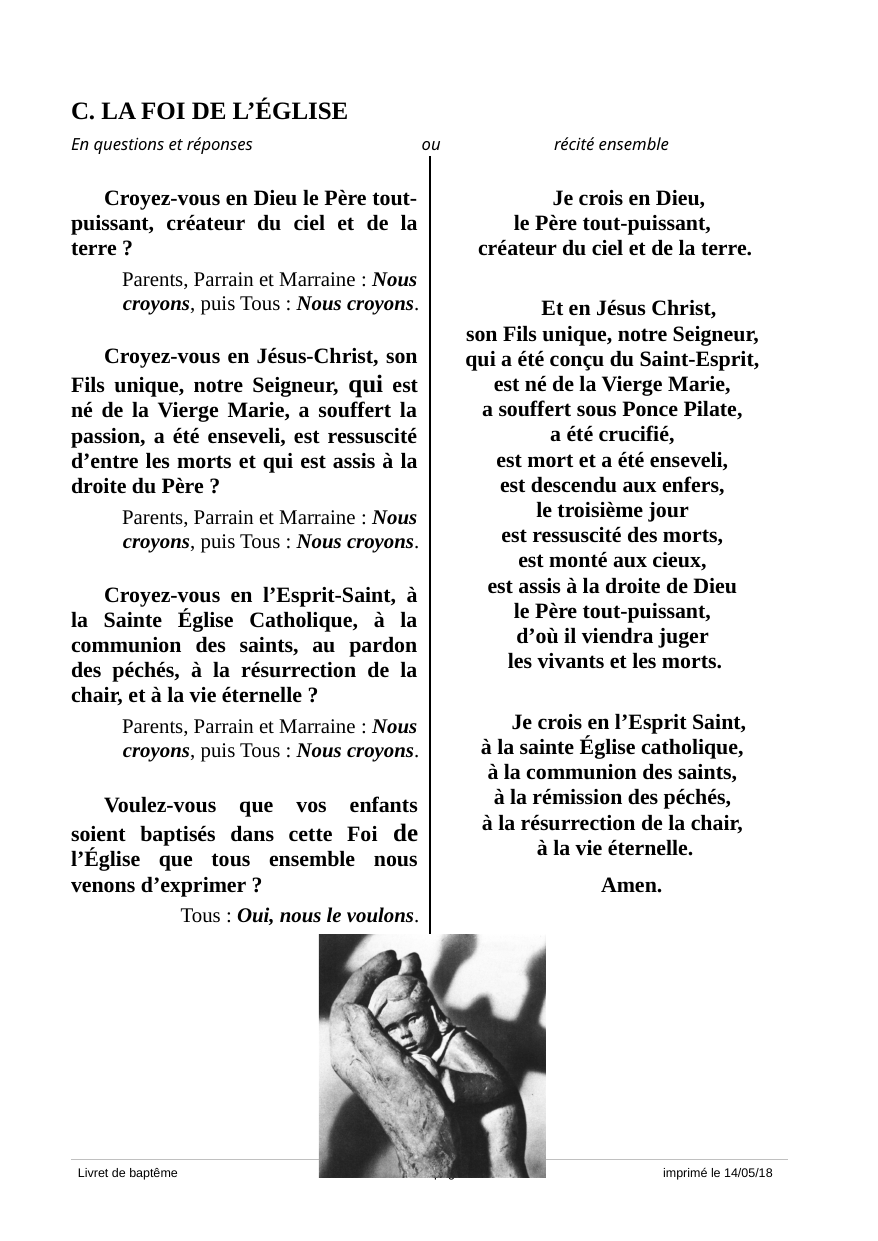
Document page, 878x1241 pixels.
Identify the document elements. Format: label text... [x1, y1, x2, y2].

text Voulez-vous que vos enfants soient baptisés dans cette Foi de l’Église que tous ensemble nous venons d’exprimer ? [71, 792, 418, 897]
text Parents, Parrain et Marraine : Nous croyons, puis Tous : Nous croyons. [71, 714, 419, 762]
text Parents, Parrain et Marraine : Nous croyons, puis Tous : Nous croyons. [71, 266, 419, 314]
text Croyez-vous en Jésus-Christ, son Fils unique, notre Seigneur, qui est né de la Vierge Marie, a souffert la passion, a été enseveli, est ressuscité d’entre les morts et qui est assis à la droite du Père ? [71, 343, 418, 498]
text Croyez-vous en l’Esprit-Saint, à la Sainte Église Catholique, à la communion des saints, au pardon des péchés, à la résurrection de la chair, et à la vie éternelle ? [71, 582, 418, 708]
text Tous : Oui, nous le voulons. [71, 903, 419, 927]
text En questions et réponses ou récité ensemble [71, 133, 788, 156]
text Je crois en l’Esprit Saint, à la sainte Église catholique, à la communion des saints, à la rémission des péchés, à la résurrection de la chair, à la vie éternelle. [441, 709, 788, 860]
subtitle C. LA FOI DE L’ÉGLISE [71, 96, 788, 124]
text Croyez-vous en Dieu le Père tout-puissant, créateur du ciel et de la terre ? [71, 184, 418, 260]
text Amen. [441, 872, 788, 898]
picture [318, 934, 546, 1178]
text Je crois en Dieu, le Père tout-puissant, créateur du ciel et de la terre. [441, 184, 788, 260]
text Et en Jésus Christ, son Fils unique, notre Seigneur, qui a été conçu du Saint-Esprit, est né de la Vierge Marie, a souffert sous Ponce Pilate, a été crucifié, est mort et a été enseveli, est descendu aux enfers, le troisième jour est ressuscité des morts, est monté aux cieux, est assis à la droite de Dieu le Père tout-puissant, d’où il viendra juger les vivants et les morts. [441, 295, 788, 673]
text Parents, Parrain et Marraine : Nous croyons, puis Tous : Nous croyons. [71, 504, 419, 553]
